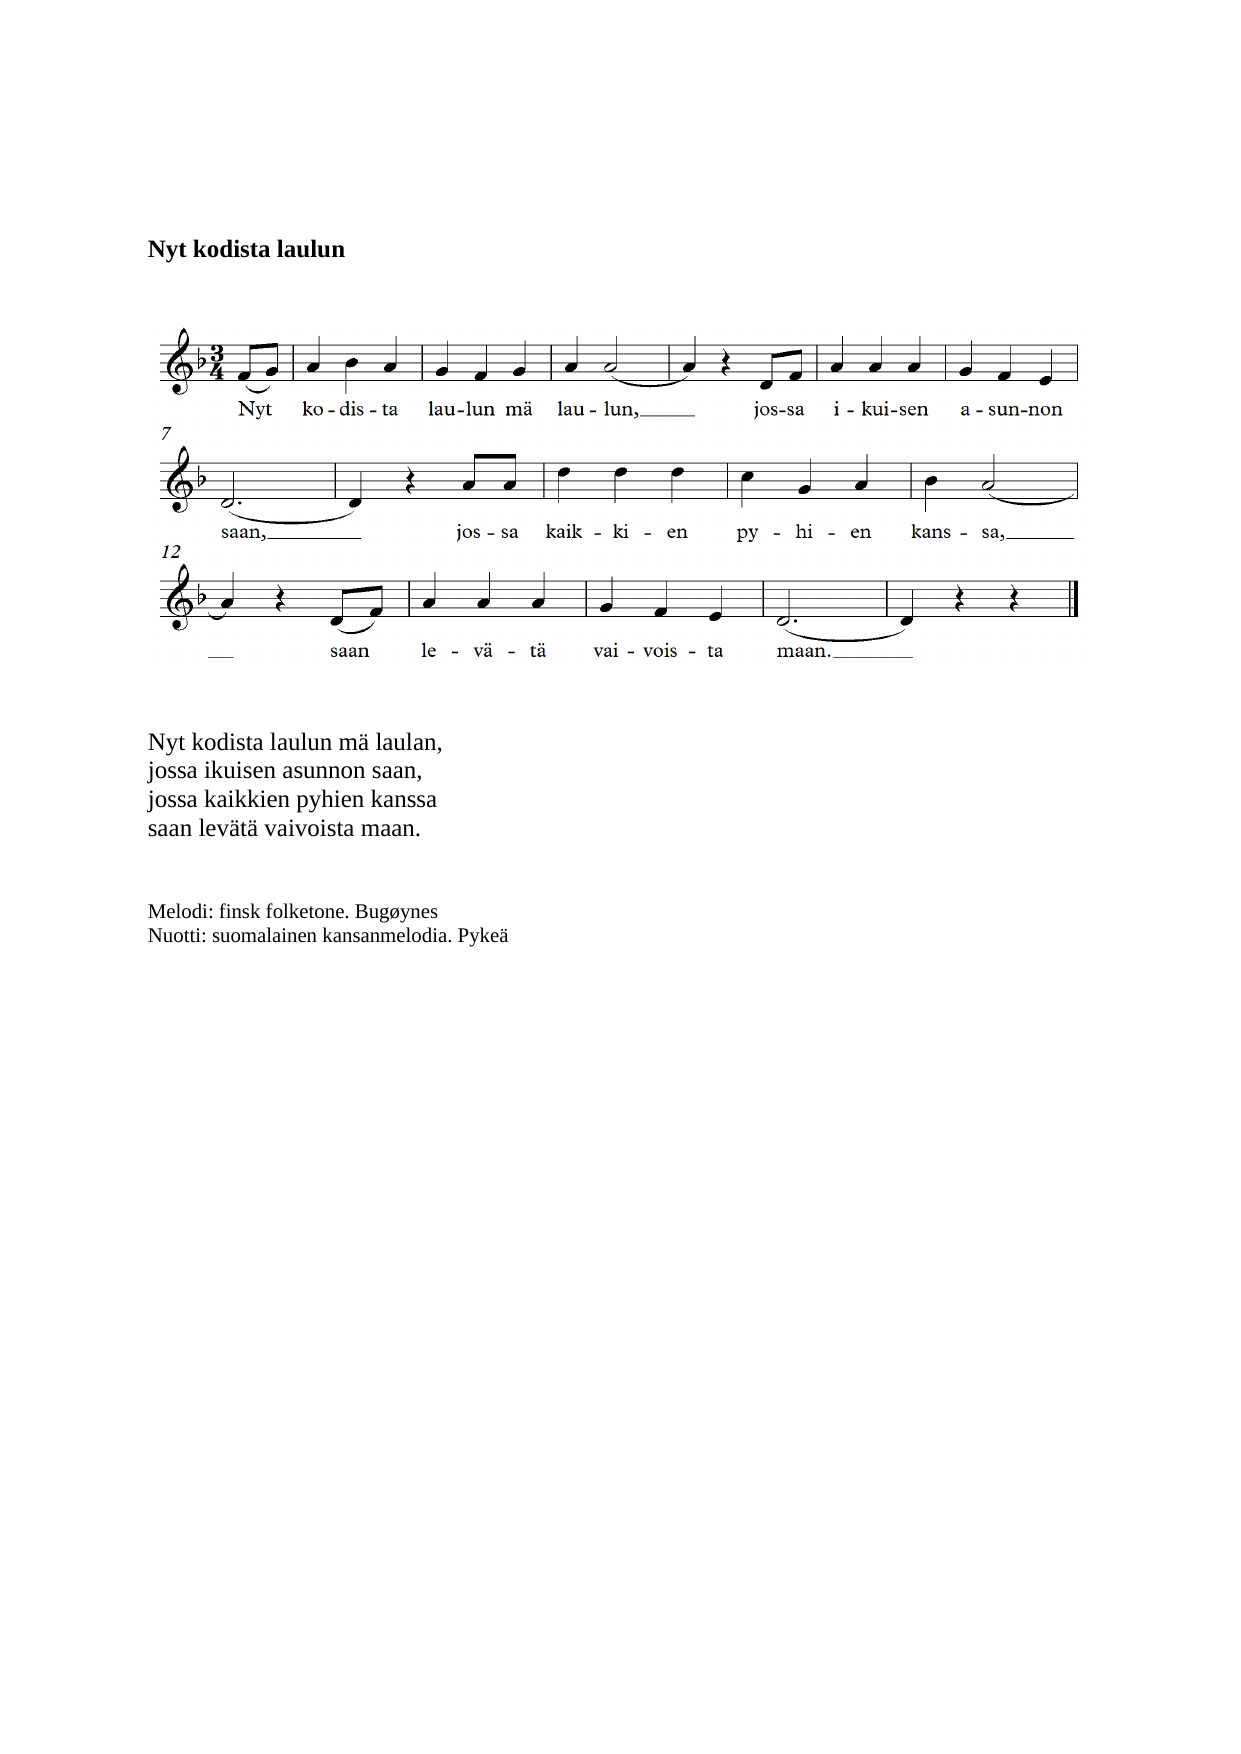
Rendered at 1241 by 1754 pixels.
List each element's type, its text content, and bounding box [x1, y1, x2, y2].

text Nyt kodista laulun mä laulan, [148, 727, 1093, 756]
text saan levätä vaivoista maan. [148, 813, 1093, 842]
text Nuotti: suomalainen kansanmelodia. Pykeä [148, 923, 1093, 947]
subtitle Melodi: finsk folketone. Bugøynes [148, 899, 1093, 923]
text jossa ikuisen asunnon saan, [148, 756, 1093, 784]
text jossa kaikkien pyhien kanssa [148, 784, 1093, 813]
picture [147, 320, 1093, 670]
subtitle Nyt kodista laulun [148, 234, 1093, 263]
